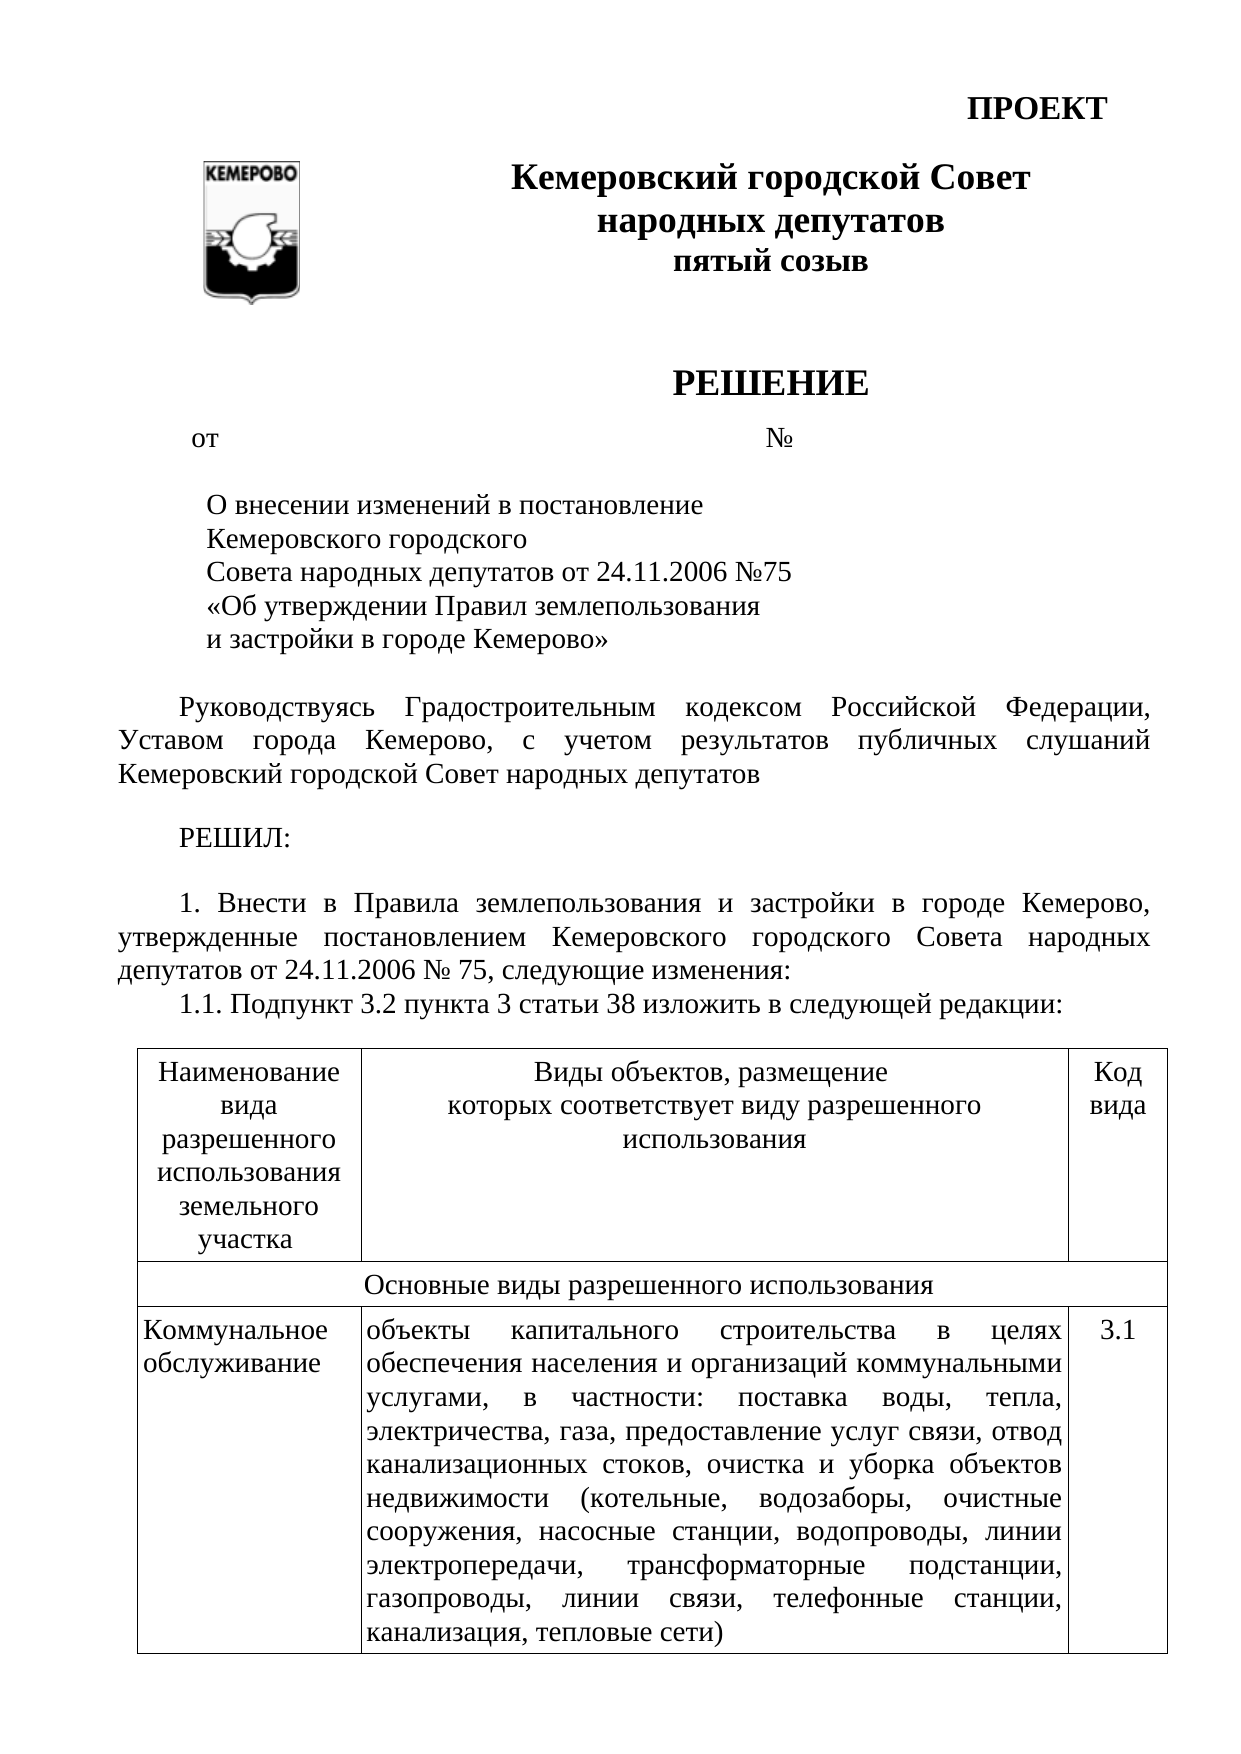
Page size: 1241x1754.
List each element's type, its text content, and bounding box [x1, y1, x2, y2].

table_cell 3.1 [1069, 1307, 1167, 1653]
subtitle РЕШЕНИЕ [434, 360, 1108, 402]
text народных депутатов [434, 197, 1108, 241]
text Руководствуясь Градостроительным кодексом Российской Федерации, Уставом города Кемерово, с учетом результатов публичных слушаний Кемеровский городской Совет народных депутатов [118, 689, 1152, 789]
text пятый созыв [434, 241, 1108, 279]
table_header Виды объектов, размещение которых соответствует виду разрешенного использования [362, 1049, 1068, 1261]
subtitle Кемеровский городской Совет [434, 154, 1108, 197]
table_header Наименование вида разрешенного использования земельного участка [138, 1049, 361, 1261]
text Кемеровского городского [118, 521, 1152, 554]
text РЕШИЛ: [118, 820, 1152, 854]
text Совета народных депутатов от 24.11.2006 №75 [118, 554, 1152, 588]
table_cell Основные виды разрешенного использования [138, 1262, 1167, 1306]
text 1. Внести в Правила землепользования и застройки в городе Кемерово, утвержденные постановлением Кемеровского городского Совета народных депутатов от 24.11.2006 № 75, следующие изменения: [118, 885, 1152, 986]
table_cell объекты капитального строительства в целях обеспечения населения и организаций коммунальными услугами, в частности: поставка воды, тепла, электричества, газа, предоставление услуг связи, отвод канализационных стоков, очистка и уборка объектов недвижимости (котельные, водозаборы, очистные сооружения, насосные станции, водопроводы, линии электропередачи, трансформаторные подстанции, газопроводы, линии связи, телефонные станции, канализация, тепловые сети) [362, 1307, 1068, 1653]
text О внесении изменений в постановление [118, 487, 1152, 521]
text ПРОЕКТ [207, 89, 1152, 127]
text и застройки в городе Кемерово» [118, 622, 1152, 655]
text 1.1. Подпункт 3.2 пункта 3 статьи 38 изложить в следующей редакции: [118, 986, 1152, 1019]
table_cell Коммунальное обслуживание [138, 1307, 361, 1653]
table_header Код вида [1069, 1049, 1167, 1261]
text «Об утверждении Правил землепользования [118, 588, 1152, 622]
text от № [191, 420, 1152, 454]
